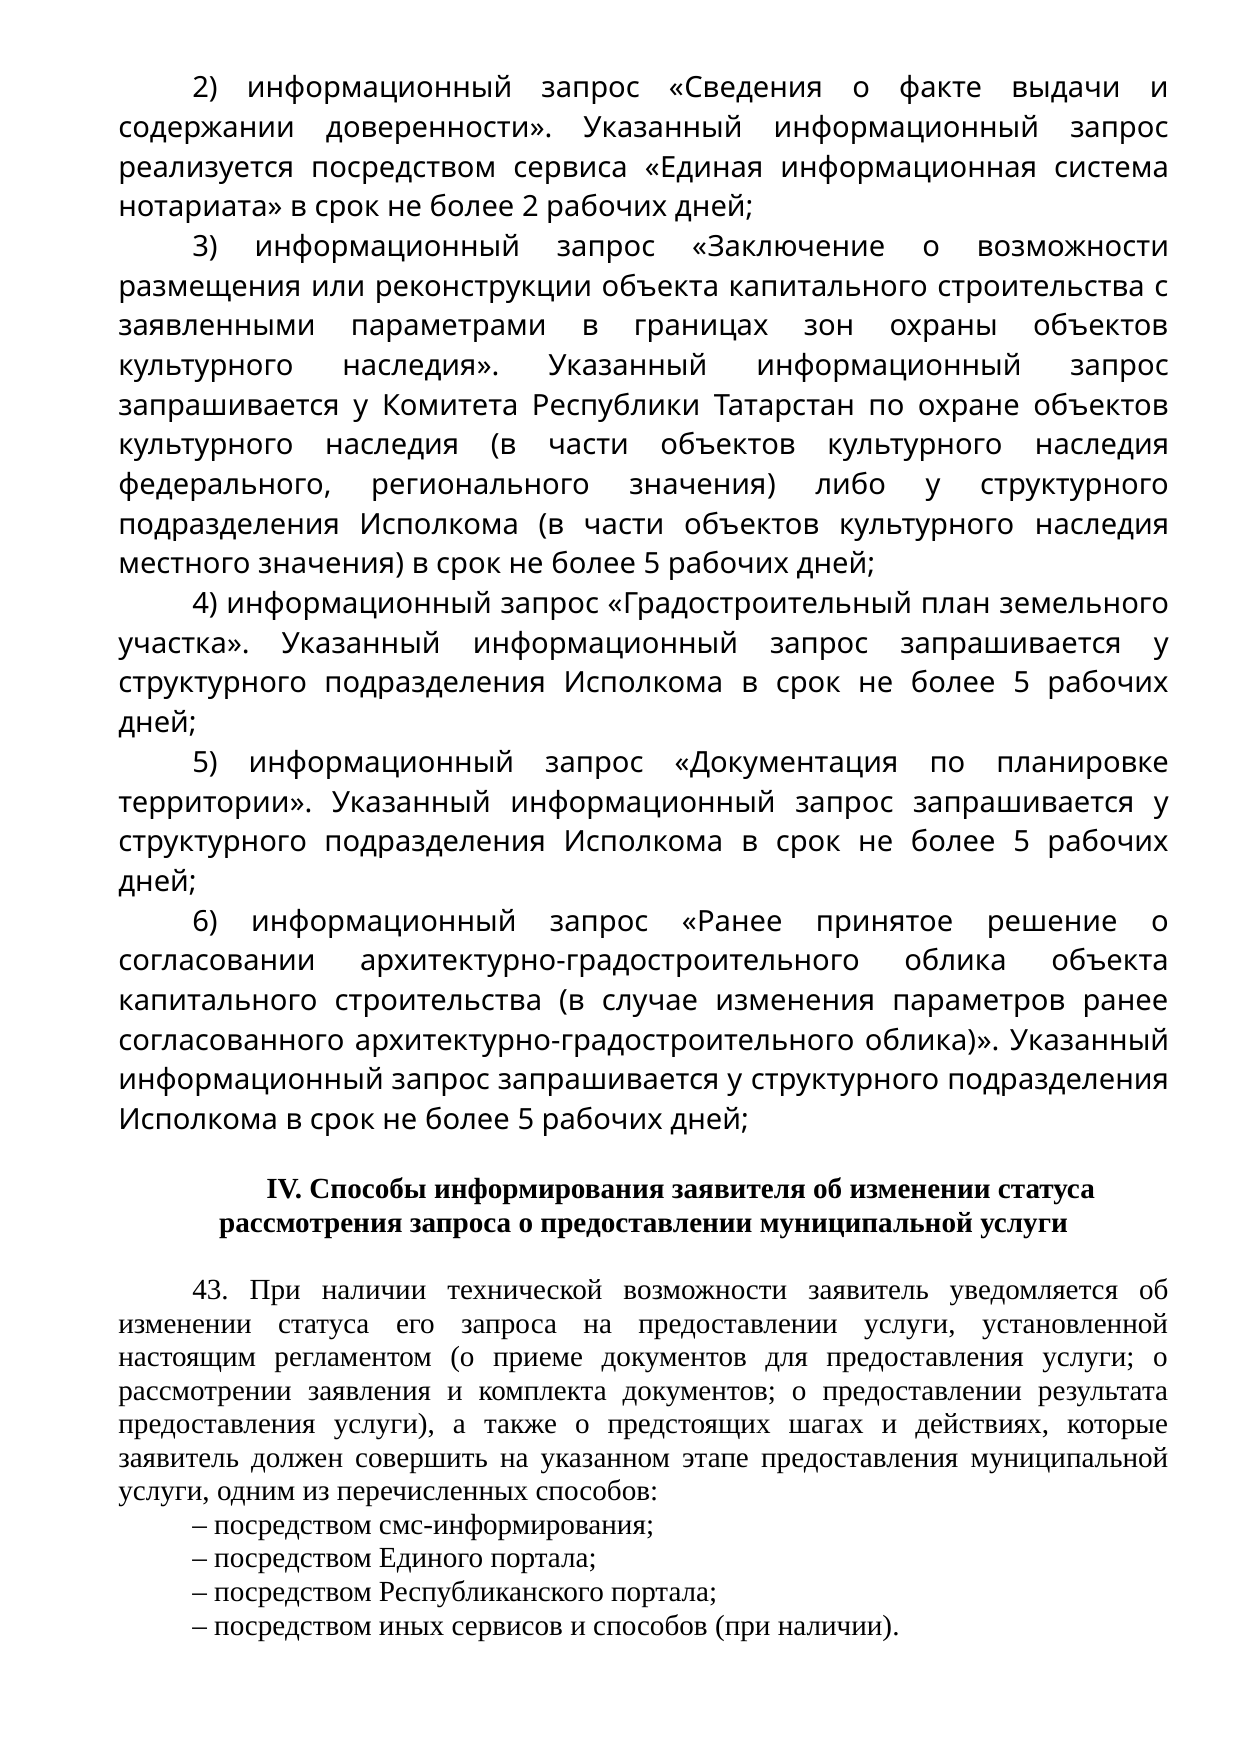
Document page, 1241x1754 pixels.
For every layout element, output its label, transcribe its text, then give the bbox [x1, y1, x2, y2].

text 6) информационный запрос «Ранее принятое решение о согласовании архитектурно-градостроительного облика объекта капитального строительства (в случае изменения параметров ранее согласованного архитектурно-градостроительного облика)». Указанный информационный запрос запрашивается у структурного подразделения Исполкома в срок не более 5 рабочих дней; [118, 900, 1169, 1138]
text – посредством иных сервисов и способов (при наличии). [118, 1608, 1169, 1641]
text – посредством Единого портала; [118, 1541, 1169, 1574]
text 2) информационный запрос «Сведения о факте выдачи и содержании доверенности». Указанный информационный запрос реализуется посредством сервиса «Единая информационная система нотариата» в срок не более 2 рабочих дней; [118, 66, 1169, 225]
text 43. При наличии технической возможности заявитель уведомляется об изменении статуса его запроса на предоставлении услуги, установленной настоящим регламентом (о приеме документов для предоставления услуги; о рассмотрении заявления и комплекта документов; о предоставлении результата предоставления услуги), а также о предстоящих шагах и действиях, которые заявитель должен совершить на указанном этапе предоставления муниципальной услуги, одним из перечисленных способов: [118, 1272, 1169, 1507]
text 5) информационный запрос «Документация по планировке территории». Указанный информационный запрос запрашивается у структурного подразделения Исполкома в срок не более 5 рабочих дней; [118, 741, 1169, 900]
text 3) информационный запрос «Заключение о возможности размещения или реконструкции объекта капитального строительства с заявленными параметрами в границах зон охраны объектов культурного наследия». Указанный информационный запрос запрашивается у Комитета Республики Татарстан по охране объектов культурного наследия (в части объектов культурного наследия федерального, регионального значения) либо у структурного подразделения Исполкома (в части объектов культурного наследия местного значения) в срок не более 5 рабочих дней; [118, 225, 1169, 582]
text – посредством смс-информирования; [118, 1507, 1169, 1541]
text – посредством Республиканского портала; [118, 1574, 1169, 1608]
text IV. Способы информирования заявителя об изменении статуса рассмотрения запроса о предоставлении муниципальной услуги [118, 1172, 1169, 1239]
text 4) информационный запрос «Градостроительный план земельного участка». Указанный информационный запрос запрашивается у структурного подразделения Исполкома в срок не более 5 рабочих дней; [118, 582, 1169, 741]
